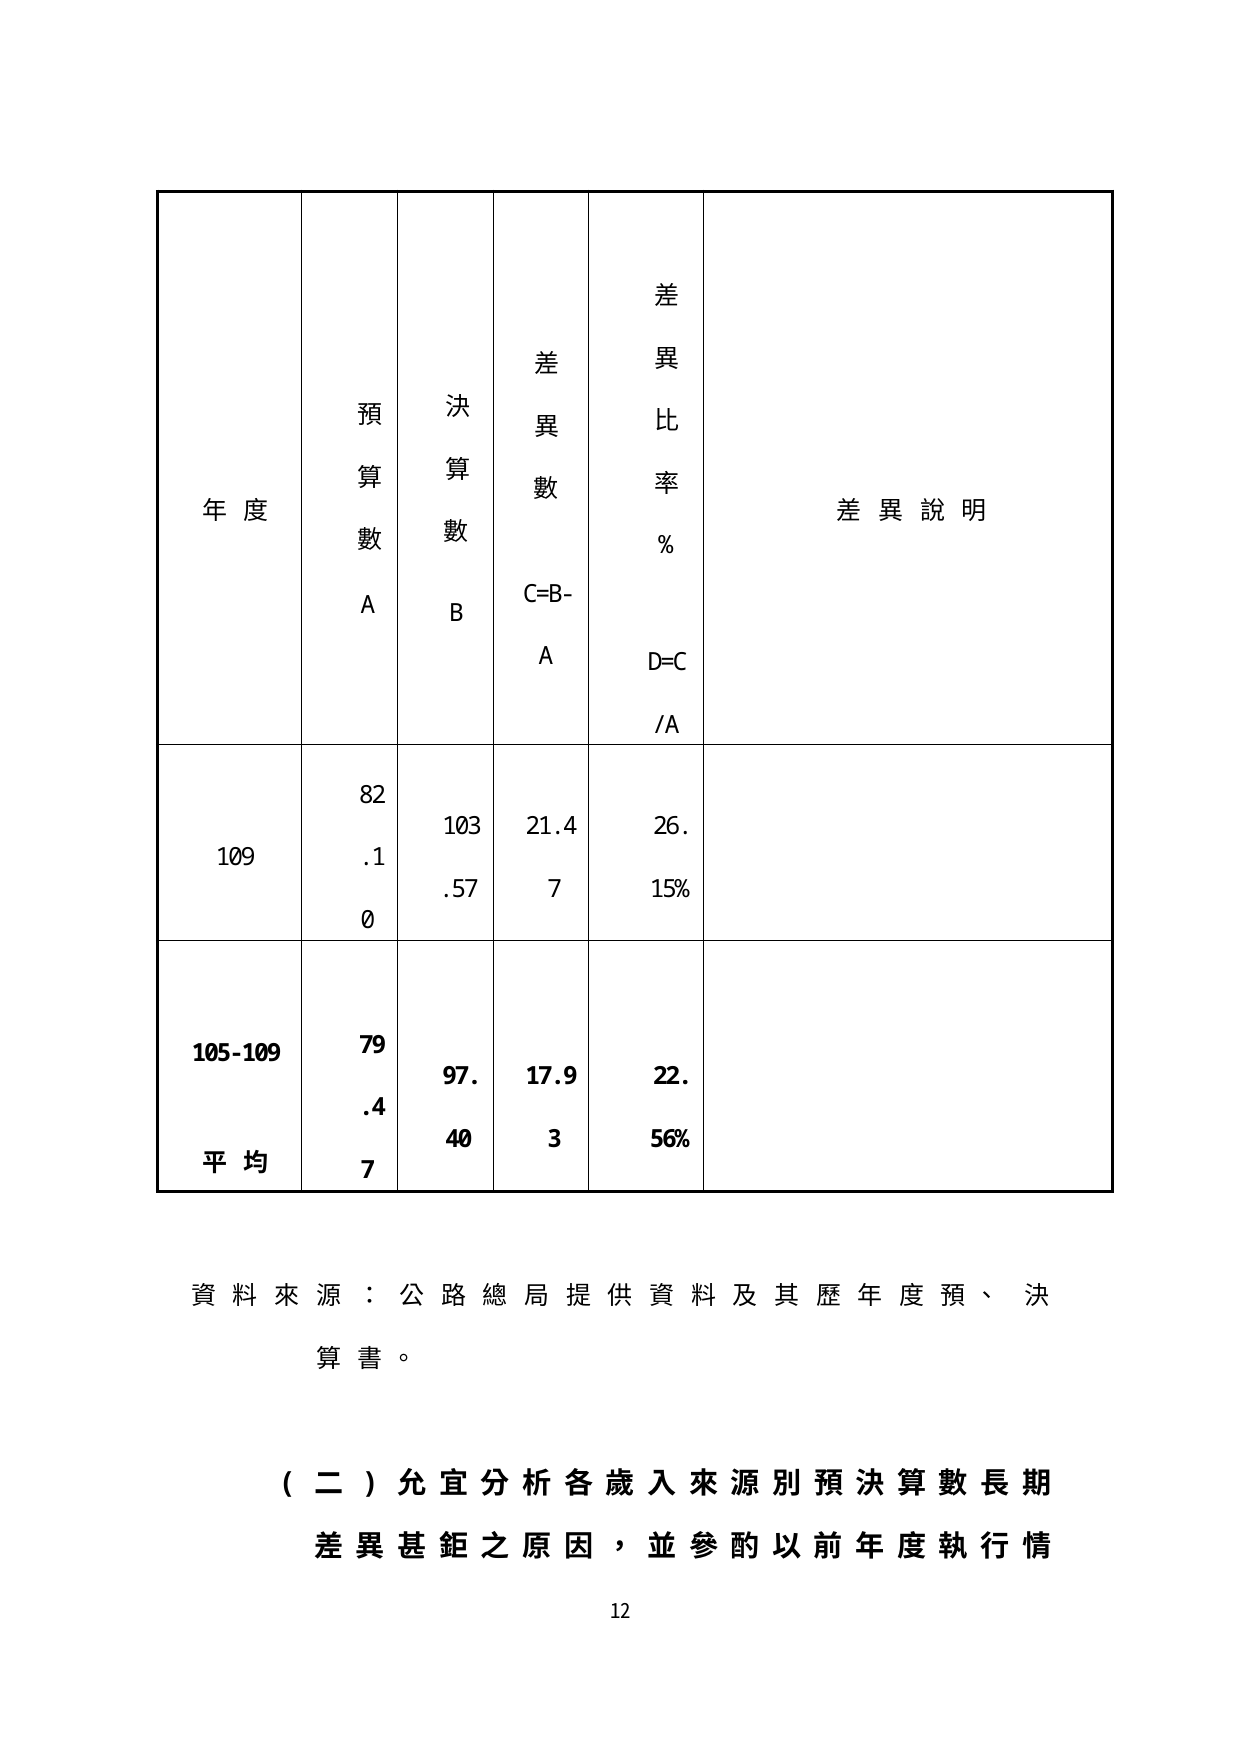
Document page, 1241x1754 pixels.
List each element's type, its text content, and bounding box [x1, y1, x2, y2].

table_cell 26.15% [589, 745, 703, 939]
text 資料來源：公路總局提供資料及其歷年度預、決算書。 [168, 1252, 1058, 1377]
table_cell 21.47 [494, 745, 588, 939]
table_cell 109 [159, 745, 301, 939]
table_cell 79.47 [302, 941, 397, 1189]
table_cell 17.93 [494, 941, 588, 1189]
table_header 差異數 C=B-A [494, 193, 588, 744]
table_cell [704, 745, 1111, 939]
table_cell 97.40 [398, 941, 493, 1189]
table_header 決算數 B [398, 193, 493, 744]
table_header 預算數 A [302, 193, 397, 744]
table_header 差異說明 [704, 193, 1111, 744]
table_cell [704, 941, 1111, 1189]
table_cell 105-109 平均 [159, 941, 301, 1189]
table_header 差異比率% D=C/A [589, 193, 703, 744]
text (二)允宜分析各歲入來源別預決算數長期差異甚鉅之原因，並參酌以前年度執行情 [242, 1439, 1058, 1564]
table_cell 82.10 [302, 745, 397, 939]
table_header 年度 [159, 193, 301, 744]
table_cell 103.57 [398, 745, 493, 939]
table_cell 22.56% [589, 941, 703, 1189]
